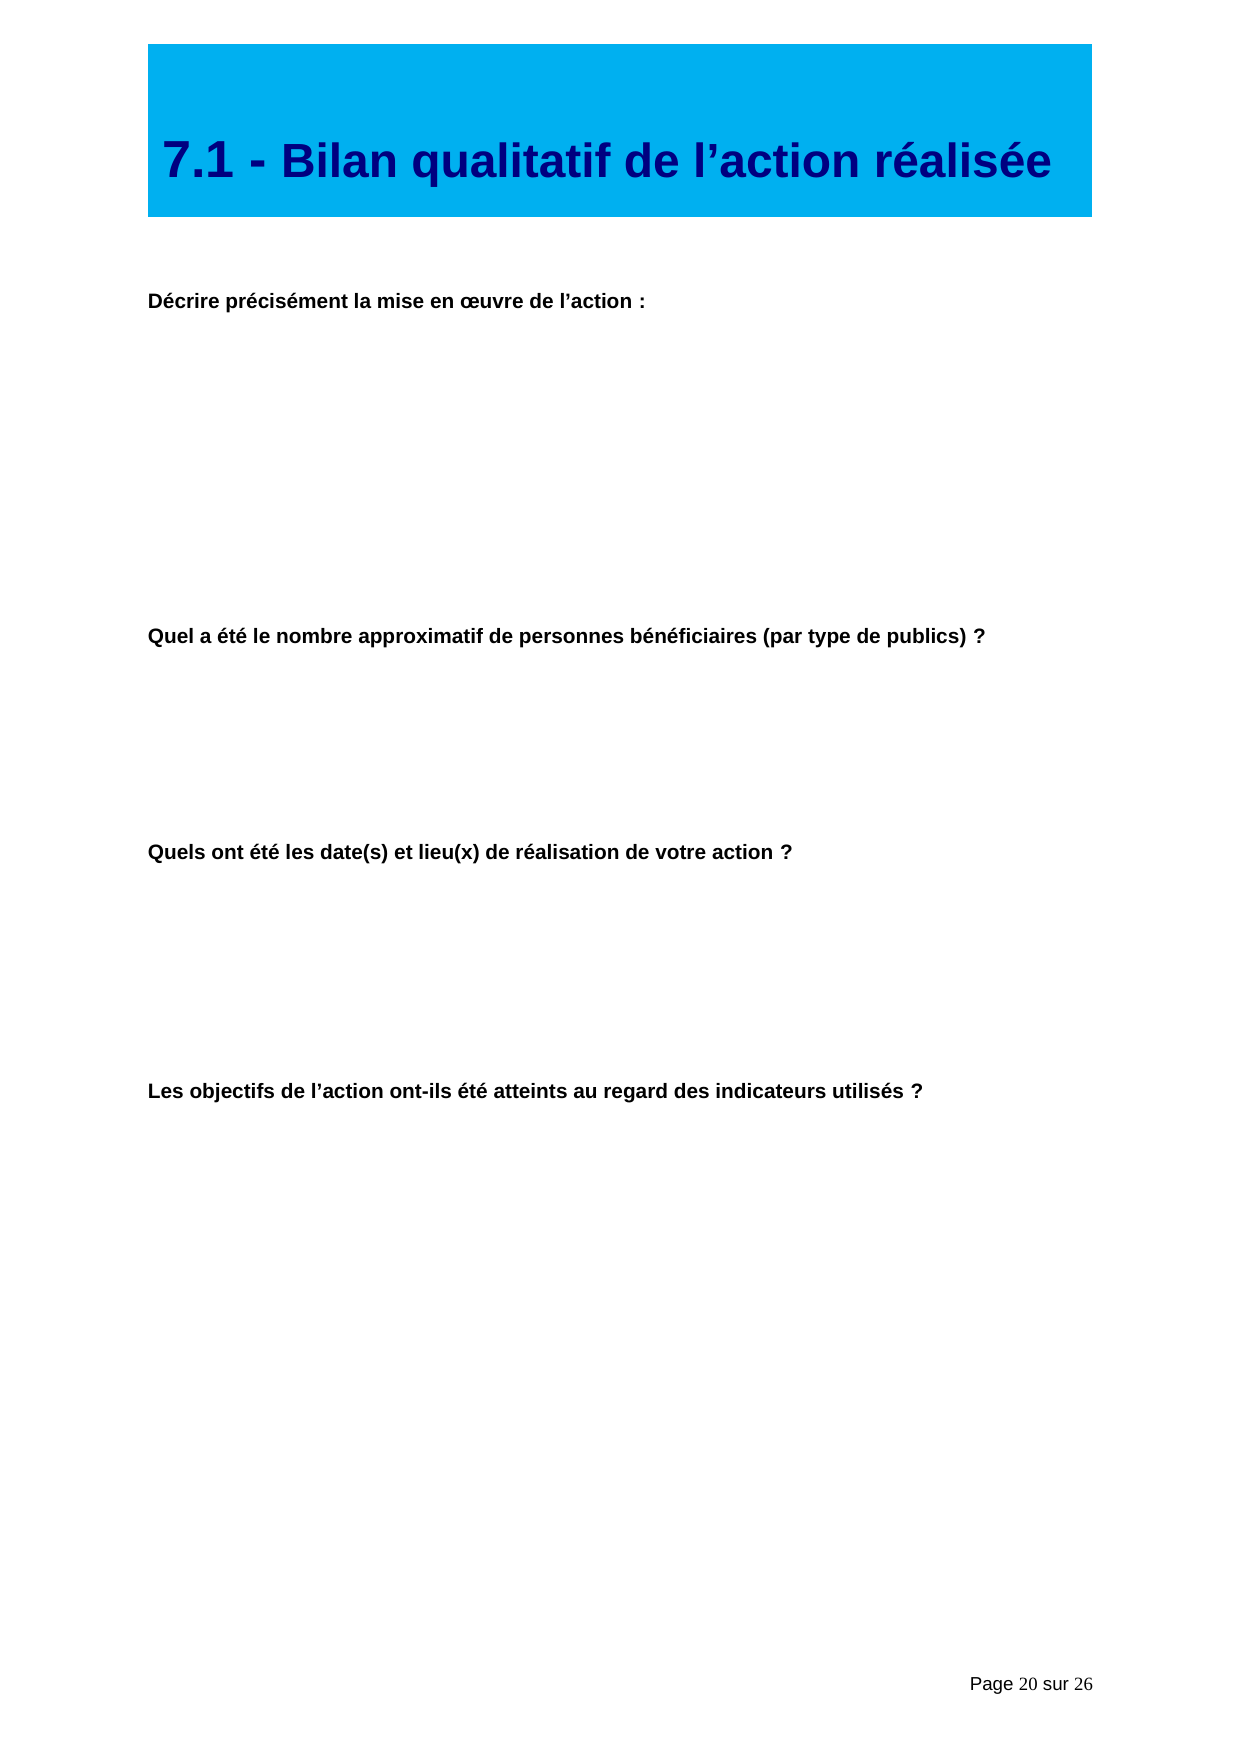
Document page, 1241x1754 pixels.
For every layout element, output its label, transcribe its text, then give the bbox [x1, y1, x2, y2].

subtitle Quel a été le nombre approximatif de personnes bénéficiaires (par type de publics) ? [148, 624, 1092, 648]
subtitle Quels ont été les date(s) et lieu(x) de réalisation de votre action ? [148, 839, 1092, 863]
text Décrire précisément la mise en œuvre de l’action : [148, 288, 1092, 312]
subtitle Les objectifs de l’action ont-ils été atteints au regard des indicateurs utilisés ? [148, 1079, 1092, 1103]
text 7.1 - Bilan qualitatif de l’action réalisée [148, 128, 1092, 188]
